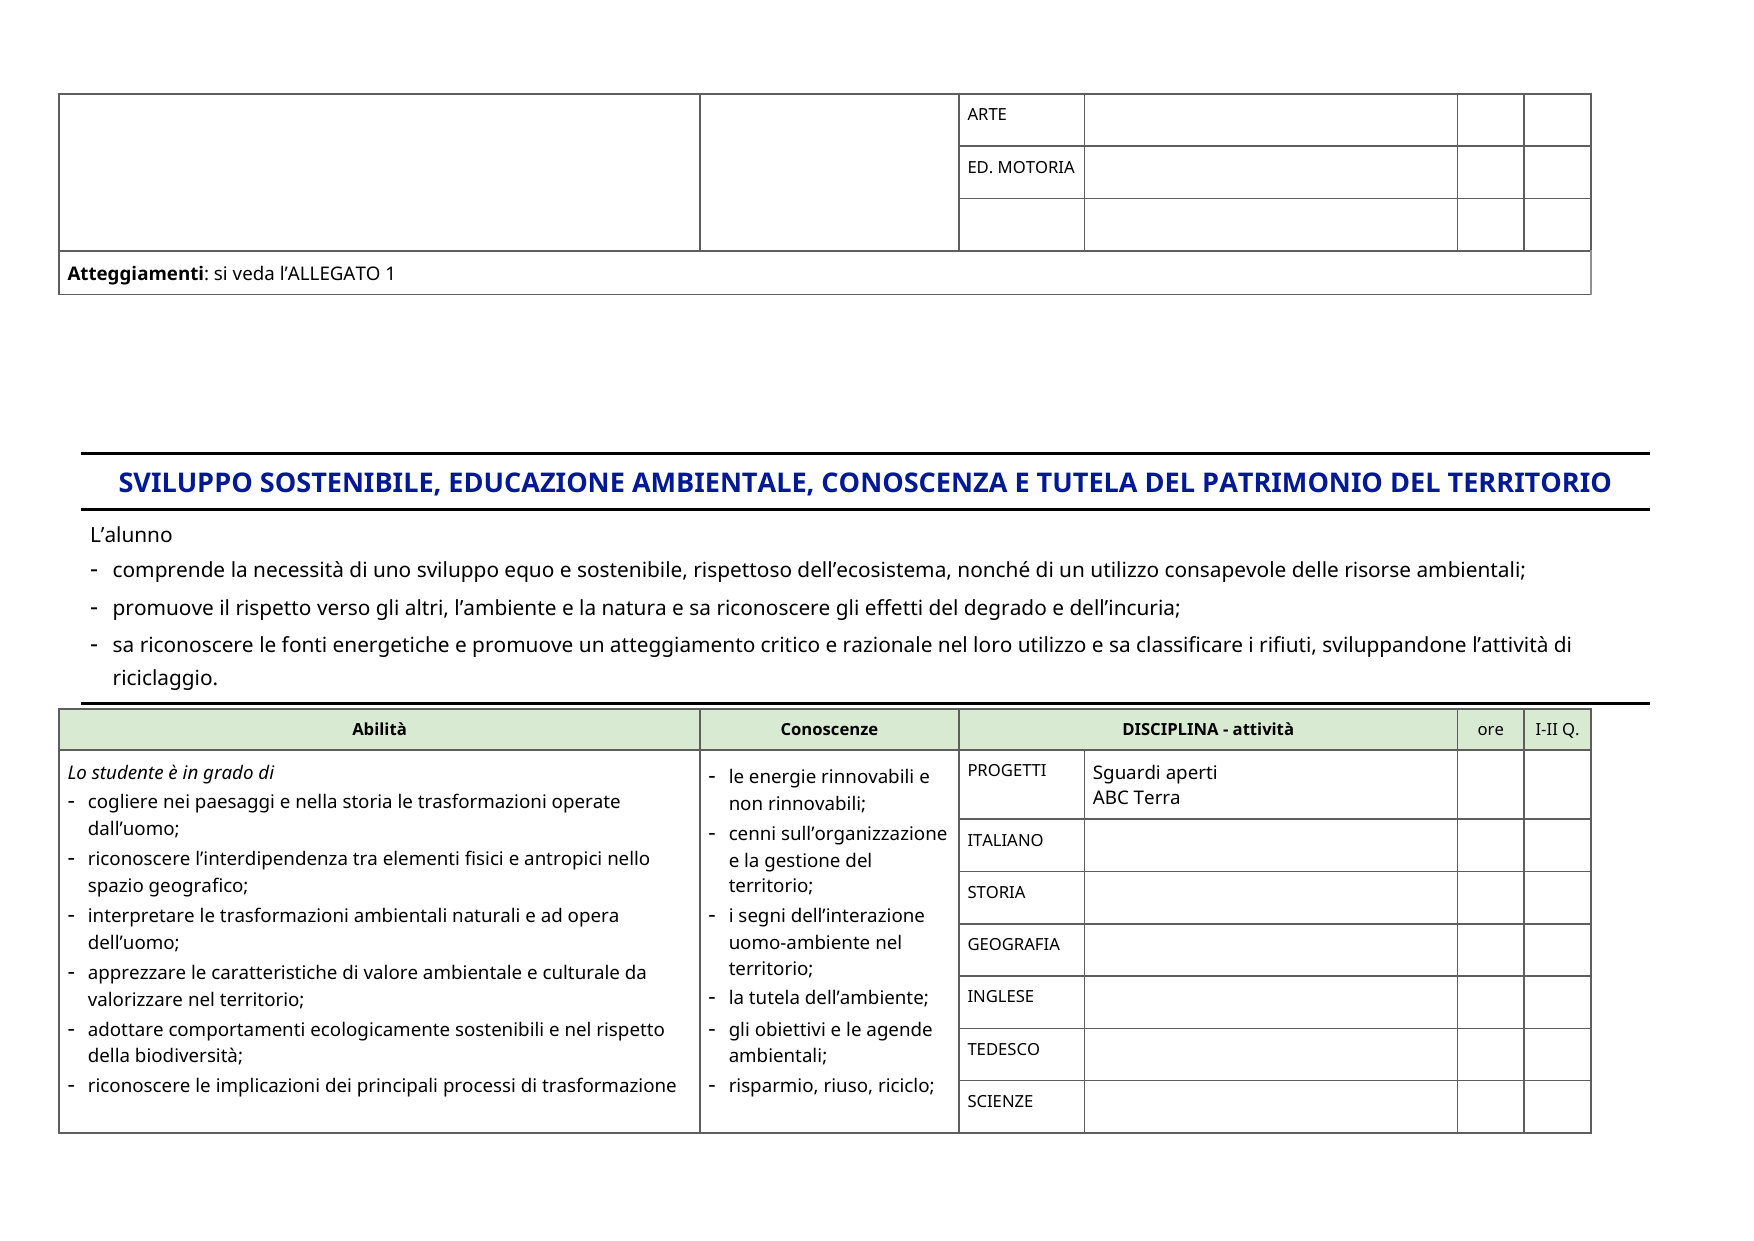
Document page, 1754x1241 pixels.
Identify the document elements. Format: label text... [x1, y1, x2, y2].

table_cell [1085, 977, 1457, 1027]
table_header ore [1458, 710, 1523, 749]
table_cell [1085, 820, 1457, 871]
table_cell [1458, 147, 1523, 198]
table_cell [1458, 199, 1523, 250]
table_header SVILUPPO SOSTENIBILE, EDUCAZIONE AMBIENTALE, CONOSCENZA E TUTELA DEL PATRIMONIO DEL TERRITORIO [81, 455, 1649, 508]
table_cell Lo studente è in grado di cogliere nei paesaggi e nella storia le trasformazioni operate dall’uomo; riconoscere l’interdipendenza tra elementi fisici e antropici nello spazio geografico; interpretare le trasformazioni ambientali naturali e ad opera dell’uomo; apprezzare le caratteristiche di valore ambientale e culturale da valorizzare nel territorio; adottare comportamenti ecologicamente sostenibili e nel rispetto della biodiversità; riconoscere le implicazioni dei principali processi di trasformazione delle risorse; riconoscere le implicazioni nell’uso delle diverse forme di energia; cogliere l’importanza della cura di sé, degli altri e dell’ambiente secondo i principi della legalità e dell’etica responsabile. [60, 751, 699, 1132]
table_cell INGLESE [960, 977, 1084, 1027]
table_cell [1085, 95, 1457, 145]
table_cell STORIA [960, 872, 1084, 923]
table_cell [1458, 872, 1523, 923]
table_cell [1525, 1029, 1590, 1080]
table_cell [1085, 147, 1457, 198]
table_cell [1458, 820, 1523, 871]
table_cell [1085, 1081, 1457, 1132]
table_cell SCIENZE [960, 1081, 1084, 1132]
table_cell [1458, 751, 1523, 818]
table_cell [700, 252, 1590, 294]
table_cell ARTE [960, 95, 1084, 145]
table_header Abilità [60, 710, 699, 749]
table_header Conoscenze [701, 710, 958, 749]
table_cell [1525, 925, 1590, 975]
table_cell [1085, 199, 1457, 250]
table_cell GEOGRAFIA [960, 925, 1084, 975]
table_cell [1085, 925, 1457, 975]
table_cell le energie rinnovabili e non rinnovabili; cenni sull’organizzazione e la gestione del territorio; i segni dell’interazione uomo-ambiente nel territorio; la tutela dell’ambiente; gli obiettivi e le agende ambientali; risparmio, riuso, riciclo; rapporto tra alimentazione, attività fisica e salute. [701, 751, 958, 1132]
table_header DISCIPLINA - attività [960, 710, 1457, 749]
table_cell [1525, 751, 1590, 818]
table_cell [1525, 977, 1590, 1027]
table_cell [1525, 199, 1590, 250]
table_cell PROGETTI [960, 751, 1084, 818]
table_cell [1085, 1029, 1457, 1080]
table_cell Sguardi aperti ABC Terra [1085, 751, 1457, 818]
table_cell [1458, 95, 1523, 145]
table_cell [1525, 95, 1590, 145]
table_cell L’alunno comprende la necessità di uno sviluppo equo e sostenibile, rispettoso dell’ecosistema, nonché di un utilizzo consapevole delle risorse ambientali; promuove il rispetto verso gli altri, l’ambiente e la natura e sa riconoscere gli effetti del degrado e dell’incuria; sa riconoscere le fonti energetiche e promuove un atteggiamento critico e razionale nel loro utilizzo e sa classificare i rifiuti, sviluppandone l’attività di riciclaggio. [81, 511, 1649, 702]
table_cell [1085, 872, 1457, 923]
table_cell [1525, 820, 1590, 871]
table_cell [1525, 872, 1590, 923]
table_cell [1458, 1081, 1523, 1132]
table_cell [1458, 1029, 1523, 1080]
table_cell [1525, 1081, 1590, 1132]
table_header I-II Q. [1525, 710, 1590, 749]
table_cell Atteggiamenti: si veda l’ALLEGATO 1 [60, 252, 700, 294]
table_cell ED. MOTORIA [960, 147, 1084, 198]
table_cell TEDESCO [960, 1029, 1084, 1080]
table_cell [1458, 925, 1523, 975]
table_cell [1458, 977, 1523, 1027]
table_cell [960, 199, 1084, 250]
table_cell ITALIANO [960, 820, 1084, 871]
table_cell [1525, 147, 1590, 198]
